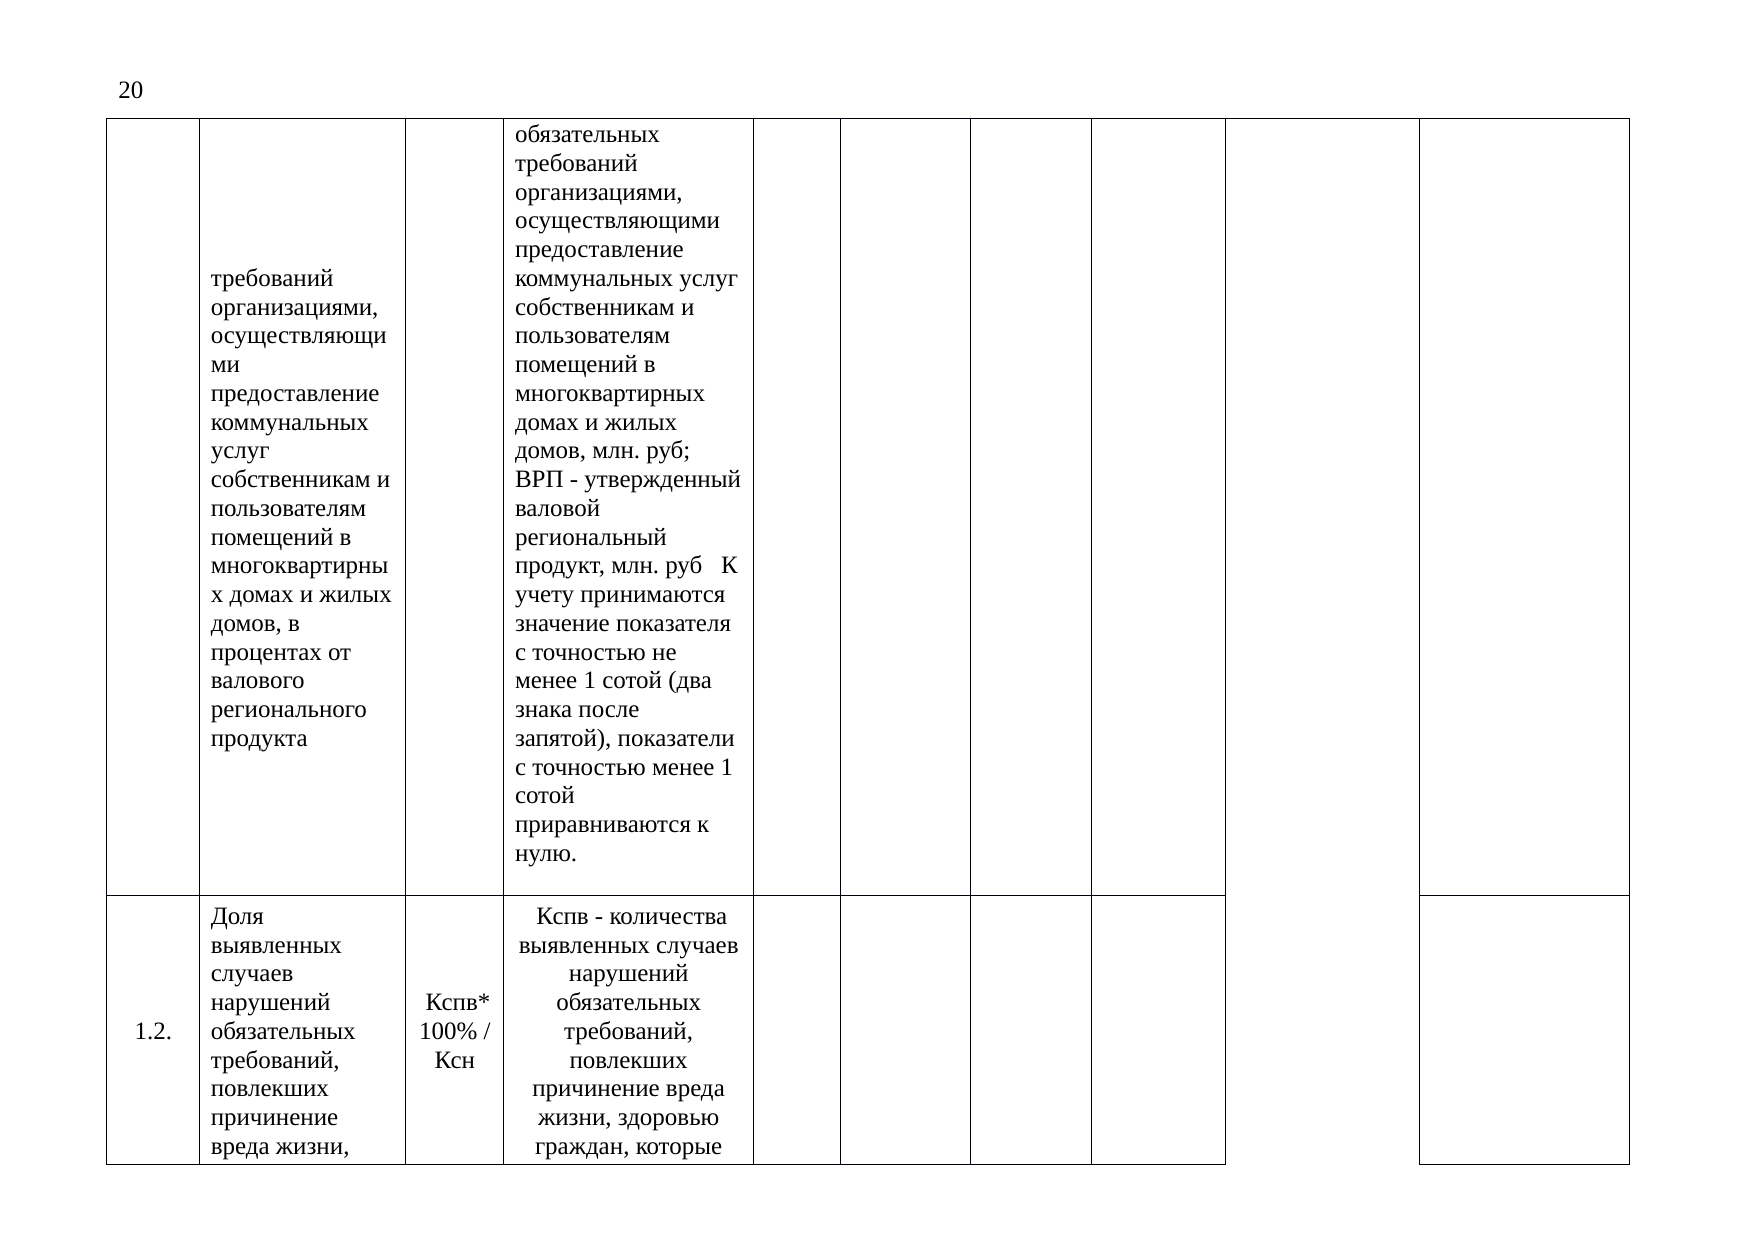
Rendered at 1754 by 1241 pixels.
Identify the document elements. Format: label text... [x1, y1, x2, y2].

table_cell [754, 119, 840, 895]
table_cell [1420, 896, 1629, 1164]
table_cell [406, 119, 503, 895]
table_cell [107, 119, 199, 895]
table_cell [841, 896, 970, 1164]
table_cell [971, 119, 1091, 895]
table_cell обязательных требований организациями, осуществляющими предоставление коммунальных услуг собственникам и пользователям помещений в многоквартирных домах и жилых домов, млн. руб; ВРП - утвержденный валовой региональный продукт, млн. руб К учету принимаются значение показателя с точностью не менее 1 сотой (два знака после запятой), показатели с точностью менее 1 сотой приравниваются к нулю. [504, 119, 753, 895]
table_cell [1092, 896, 1225, 1164]
table_cell Кспв - количества выявленных случаев нарушений обязательных требований, повлекших причинение вреда жизни, здоровью граждан, которые [504, 896, 753, 1164]
table_cell [754, 896, 840, 1164]
table_cell требований организациями, осуществляющими предоставление коммунальных услуг собственникам и пользователям помещений в многоквартирных домах и жилых домов, в процентах от валового регионального продукта [200, 119, 405, 895]
table_cell [1092, 119, 1225, 895]
table_cell 1.2. [107, 896, 199, 1164]
table_header [1226, 119, 1419, 1164]
table_cell [841, 119, 970, 895]
table_cell [971, 896, 1091, 1164]
table_cell Доля выявленных случаев нарушений обязательных требований, повлекших причинение вреда жизни, [200, 896, 405, 1164]
table_cell [1420, 119, 1629, 895]
table_cell Кспв*100% / Ксн [406, 896, 503, 1164]
